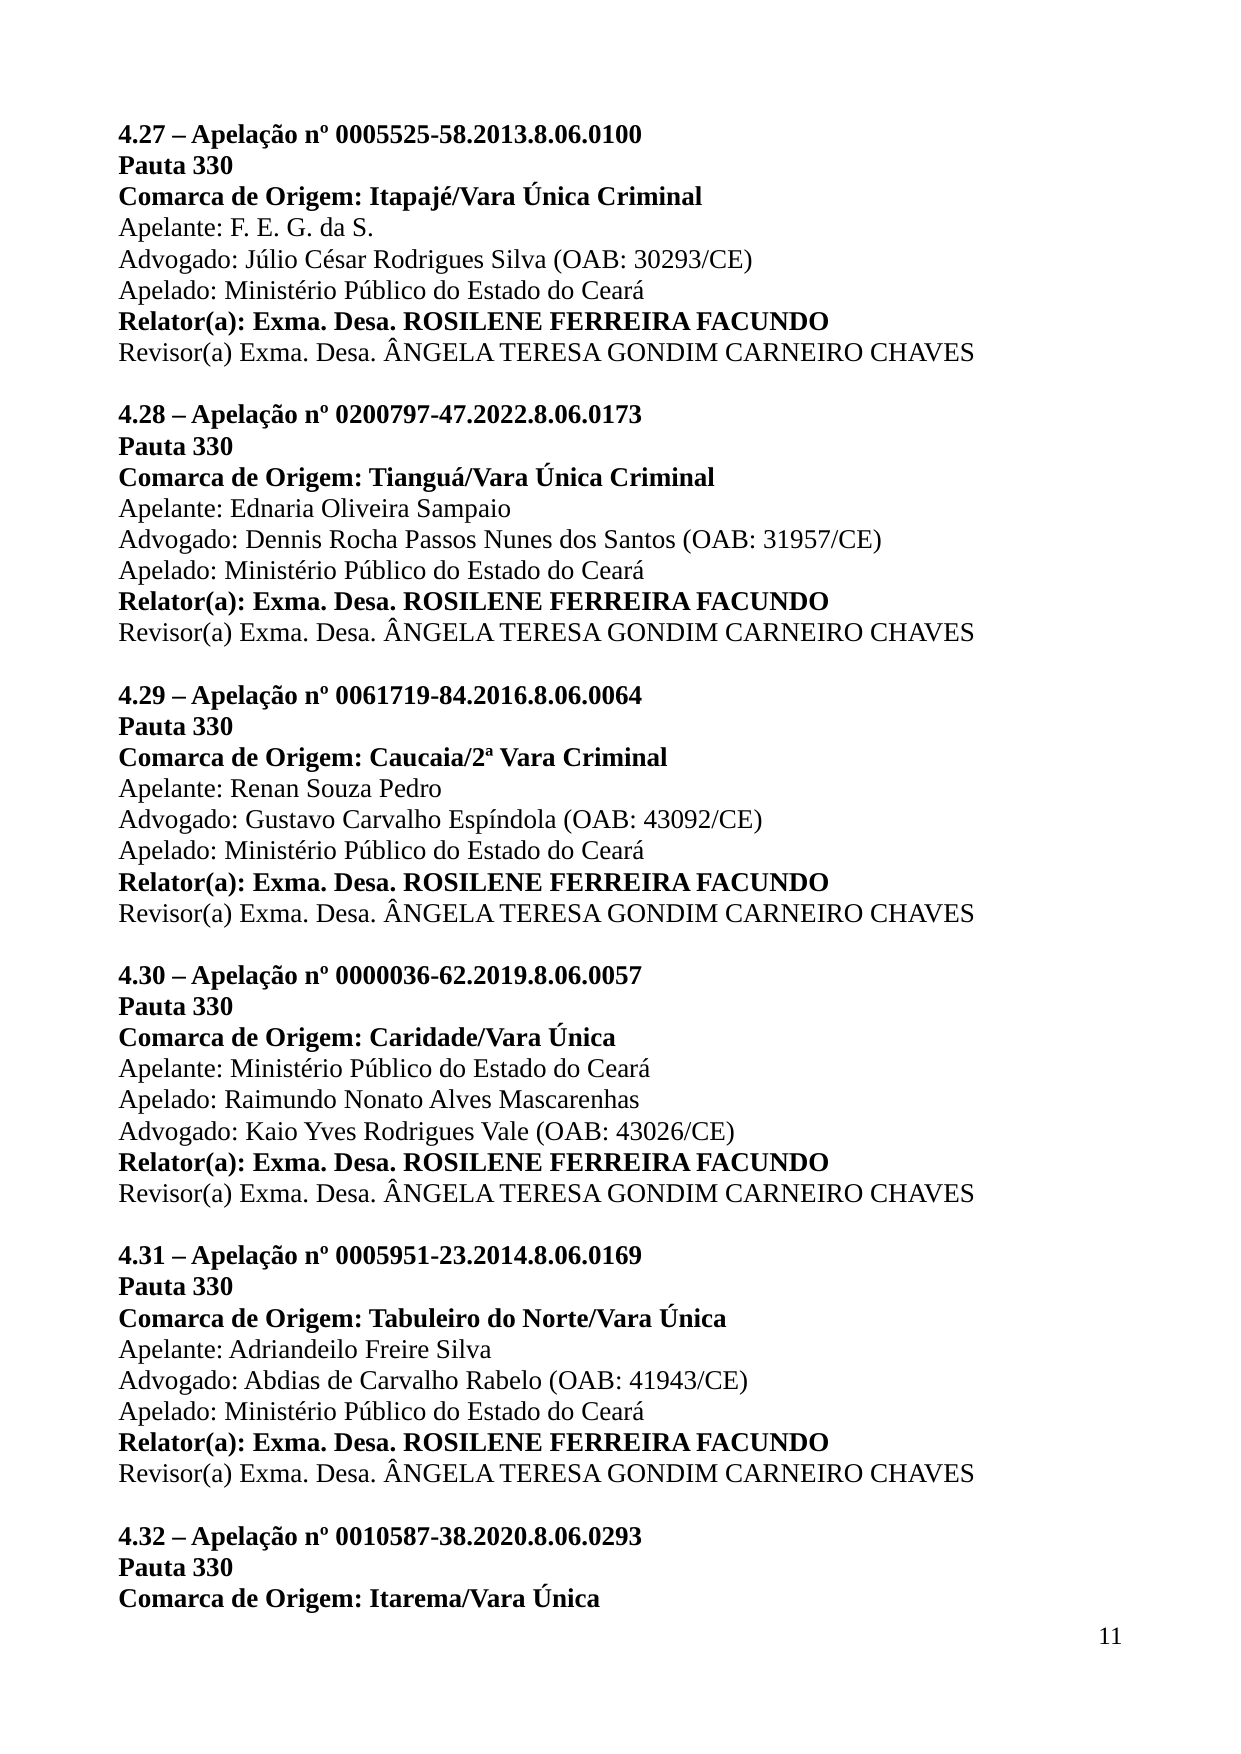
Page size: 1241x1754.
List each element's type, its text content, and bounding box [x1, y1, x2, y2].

text Pauta 330 [118, 149, 1122, 180]
text Comarca de Origem: Tabuleiro do Norte/Vara Única [118, 1302, 1122, 1333]
text Revisor(a) Exma. Desa. ÂNGELA TERESA GONDIM CARNEIRO CHAVES [118, 897, 1122, 928]
text 4.31 – Apelação nº 0005951-23.2014.8.06.0169 [118, 1239, 1122, 1271]
text Advogado: Dennis Rocha Passos Nunes dos Santos (OAB: 31957/CE) [118, 523, 1122, 554]
text Apelante: Renan Souza Pedro [118, 772, 1122, 803]
text Apelante: Ministério Público do Estado do Ceará [118, 1052, 1122, 1084]
text Relator(a): Exma. Desa. ROSILENE FERREIRA FACUNDO [118, 585, 1122, 616]
text Pauta 330 [118, 710, 1122, 741]
text Apelado: Ministério Público do Estado do Ceará [118, 834, 1122, 866]
text 4.27 – Apelação nº 0005525-58.2013.8.06.0100 [118, 118, 1122, 149]
text Apelado: Ministério Público do Estado do Ceará [118, 274, 1122, 305]
text Relator(a): Exma. Desa. ROSILENE FERREIRA FACUNDO [118, 305, 1122, 336]
text Pauta 330 [118, 429, 1122, 461]
text Revisor(a) Exma. Desa. ÂNGELA TERESA GONDIM CARNEIRO CHAVES [118, 616, 1122, 648]
text Revisor(a) Exma. Desa. ÂNGELA TERESA GONDIM CARNEIRO CHAVES [118, 1177, 1122, 1208]
text Revisor(a) Exma. Desa. ÂNGELA TERESA GONDIM CARNEIRO CHAVES [118, 1457, 1122, 1488]
text Comarca de Origem: Caucaia/2ª Vara Criminal [118, 741, 1122, 772]
text Apelante: Adriandeilo Freire Silva [118, 1333, 1122, 1364]
text Pauta 330 [118, 990, 1122, 1021]
text Relator(a): Exma. Desa. ROSILENE FERREIRA FACUNDO [118, 866, 1122, 897]
text Apelado: Ministério Público do Estado do Ceará [118, 554, 1122, 585]
text Advogado: Gustavo Carvalho Espíndola (OAB: 43092/CE) [118, 803, 1122, 834]
text Relator(a): Exma. Desa. ROSILENE FERREIRA FACUNDO [118, 1146, 1122, 1177]
text Apelado: Raimundo Nonato Alves Mascarenhas [118, 1084, 1122, 1115]
text 4.32 – Apelação nº 0010587-38.2020.8.06.0293 [118, 1520, 1122, 1551]
text Pauta 330 [118, 1271, 1122, 1302]
text Apelante: Ednaria Oliveira Sampaio [118, 492, 1122, 523]
text Comarca de Origem: Tianguá/Vara Única Criminal [118, 461, 1122, 492]
text Apelado: Ministério Público do Estado do Ceará [118, 1395, 1122, 1426]
text Relator(a): Exma. Desa. ROSILENE FERREIRA FACUNDO [118, 1426, 1122, 1457]
text Comarca de Origem: Itapajé/Vara Única Criminal [118, 180, 1122, 212]
text Apelante: F. E. G. da S. [118, 212, 1122, 243]
text Revisor(a) Exma. Desa. ÂNGELA TERESA GONDIM CARNEIRO CHAVES [118, 336, 1122, 367]
text Advogado: Júlio César Rodrigues Silva (OAB: 30293/CE) [118, 243, 1122, 274]
text 4.28 – Apelação nº 0200797-47.2022.8.06.0173 [118, 398, 1122, 429]
text Comarca de Origem: Caridade/Vara Única [118, 1021, 1122, 1052]
text 4.30 – Apelação nº 0000036-62.2019.8.06.0057 [118, 959, 1122, 990]
text Pauta 330 [118, 1551, 1122, 1582]
text Advogado: Kaio Yves Rodrigues Vale (OAB: 43026/CE) [118, 1115, 1122, 1146]
text Advogado: Abdias de Carvalho Rabelo (OAB: 41943/CE) [118, 1364, 1122, 1395]
text Comarca de Origem: Itarema/Vara Única [118, 1582, 1122, 1613]
text 4.29 – Apelação nº 0061719-84.2016.8.06.0064 [118, 679, 1122, 710]
